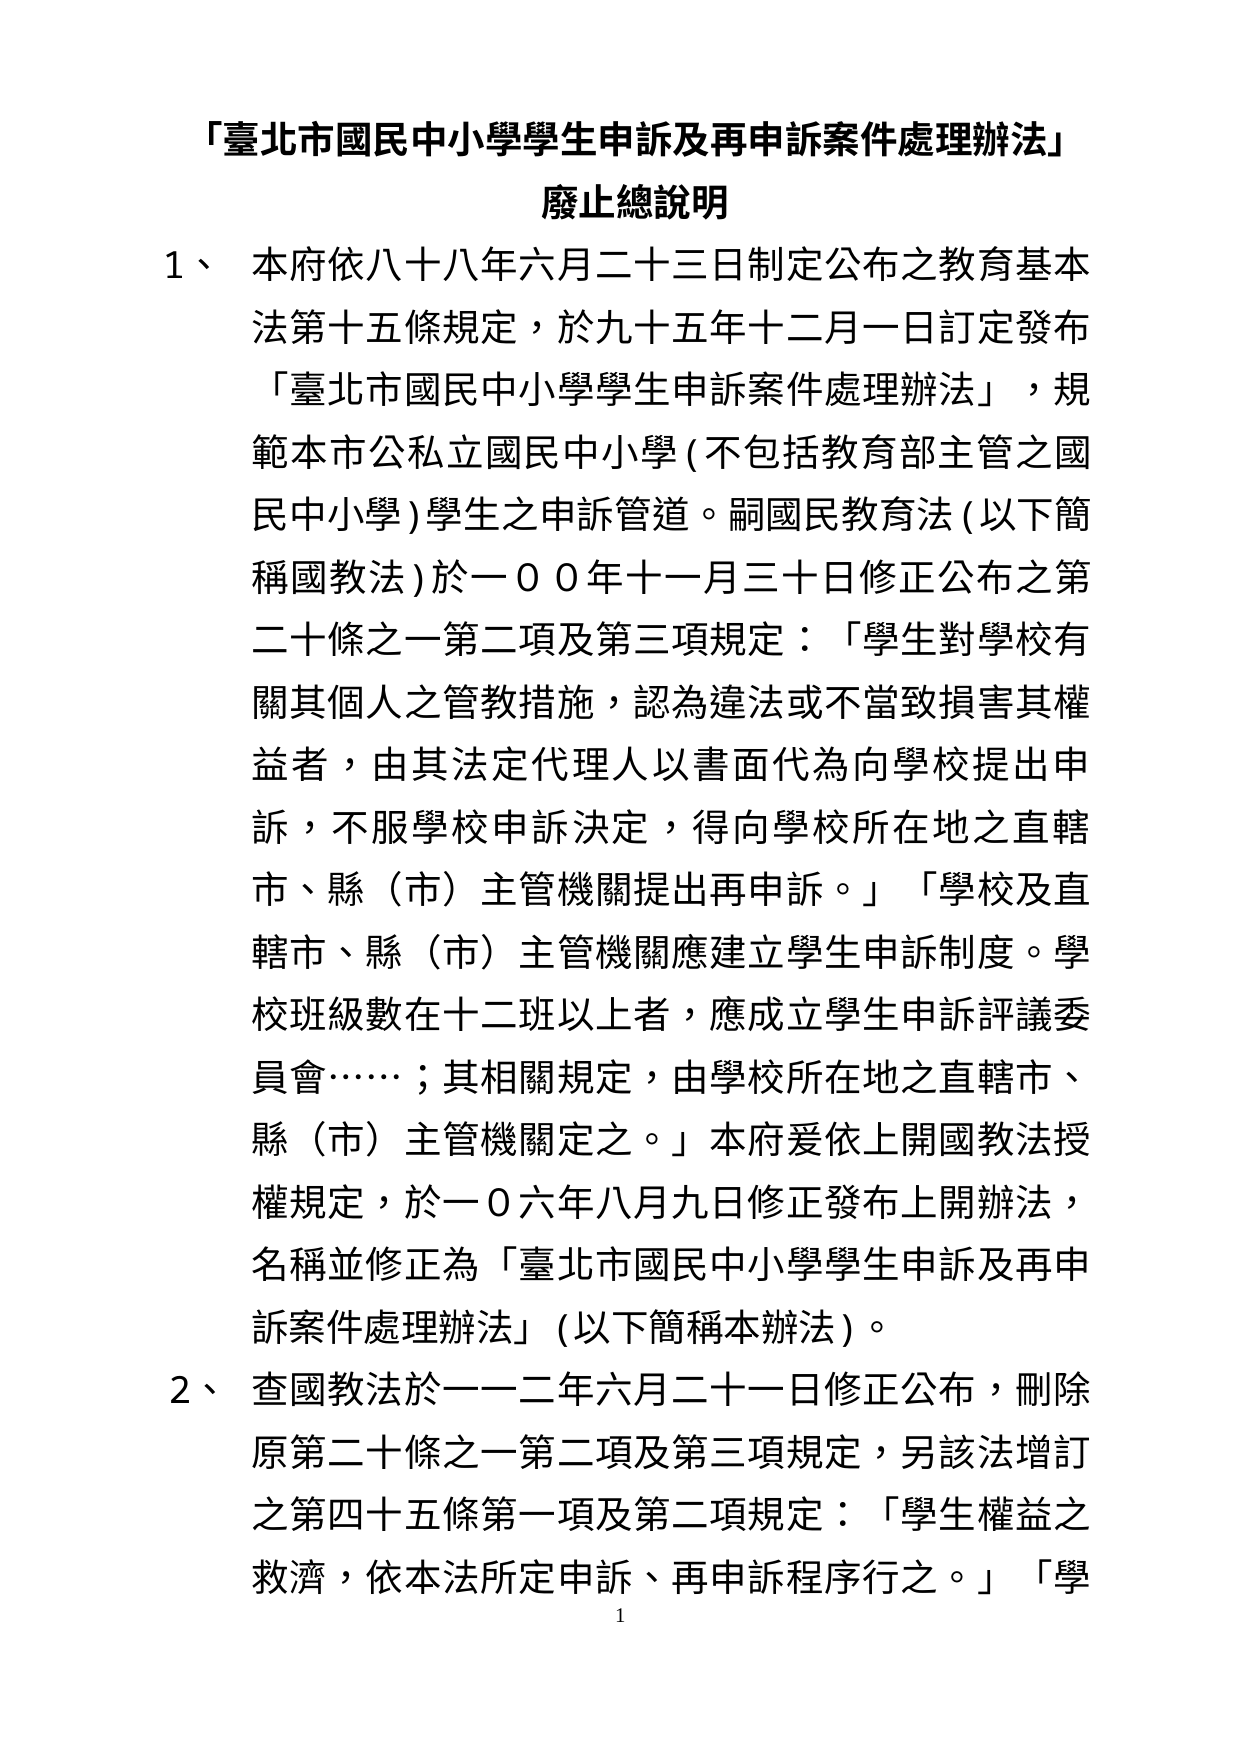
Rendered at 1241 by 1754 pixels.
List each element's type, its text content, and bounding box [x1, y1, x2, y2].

text 廢止總說明 [177, 158, 1092, 221]
text 「臺北市國民中小學學生申訴及再申訴案件處理辦法」 [177, 96, 1092, 158]
list 本府依八十八年六月二十三日制定公布之教育基本法第十五條規定，於九十五年十二月一日訂定發布「臺北市國民中小學學生申訴案件處理辦法」，規範本市公私立國民中小學(不包括教育部主管之國民中小學)學生之申訴管道。嗣國民教育法(以下簡稱國教法)於一００年十一月三十日修正公布之第二十條之一第二項及第三項規定：「學生對學校有關其個人之管教措施，認為違法或不當致損害其權益者，由其法定代理人以書面代為向學校提出申訴，不服學校申訴決定，得向學校所在地之直轄市、縣（市）主管機關提出再申訴。」「學校及直轄市、縣（市）主管機關應建立學生申訴制度。學校班級數在十二班以上者，應成立學生申訴評議委員會……；其相關規定，由學校所在地之直轄市、縣（市）主管機關定之。」本府爰依上開國教法授權規定，於一０六年八月九日修正發布上開辦法，名稱並修正為「臺北市國民中小學學生申訴及再申訴案件處理辦法」(以下簡稱本辦法)。 [162, 221, 1092, 1346]
list 查國教法於一一二年六月二十一日修正公布，刪除原第二十條之一第二項及第三項規定，另該法增訂之第四十五條第一項及第二項規定：「學生權益之救濟，依本法所定申訴、再申訴程序行之。」「學 [168, 1346, 1092, 1596]
